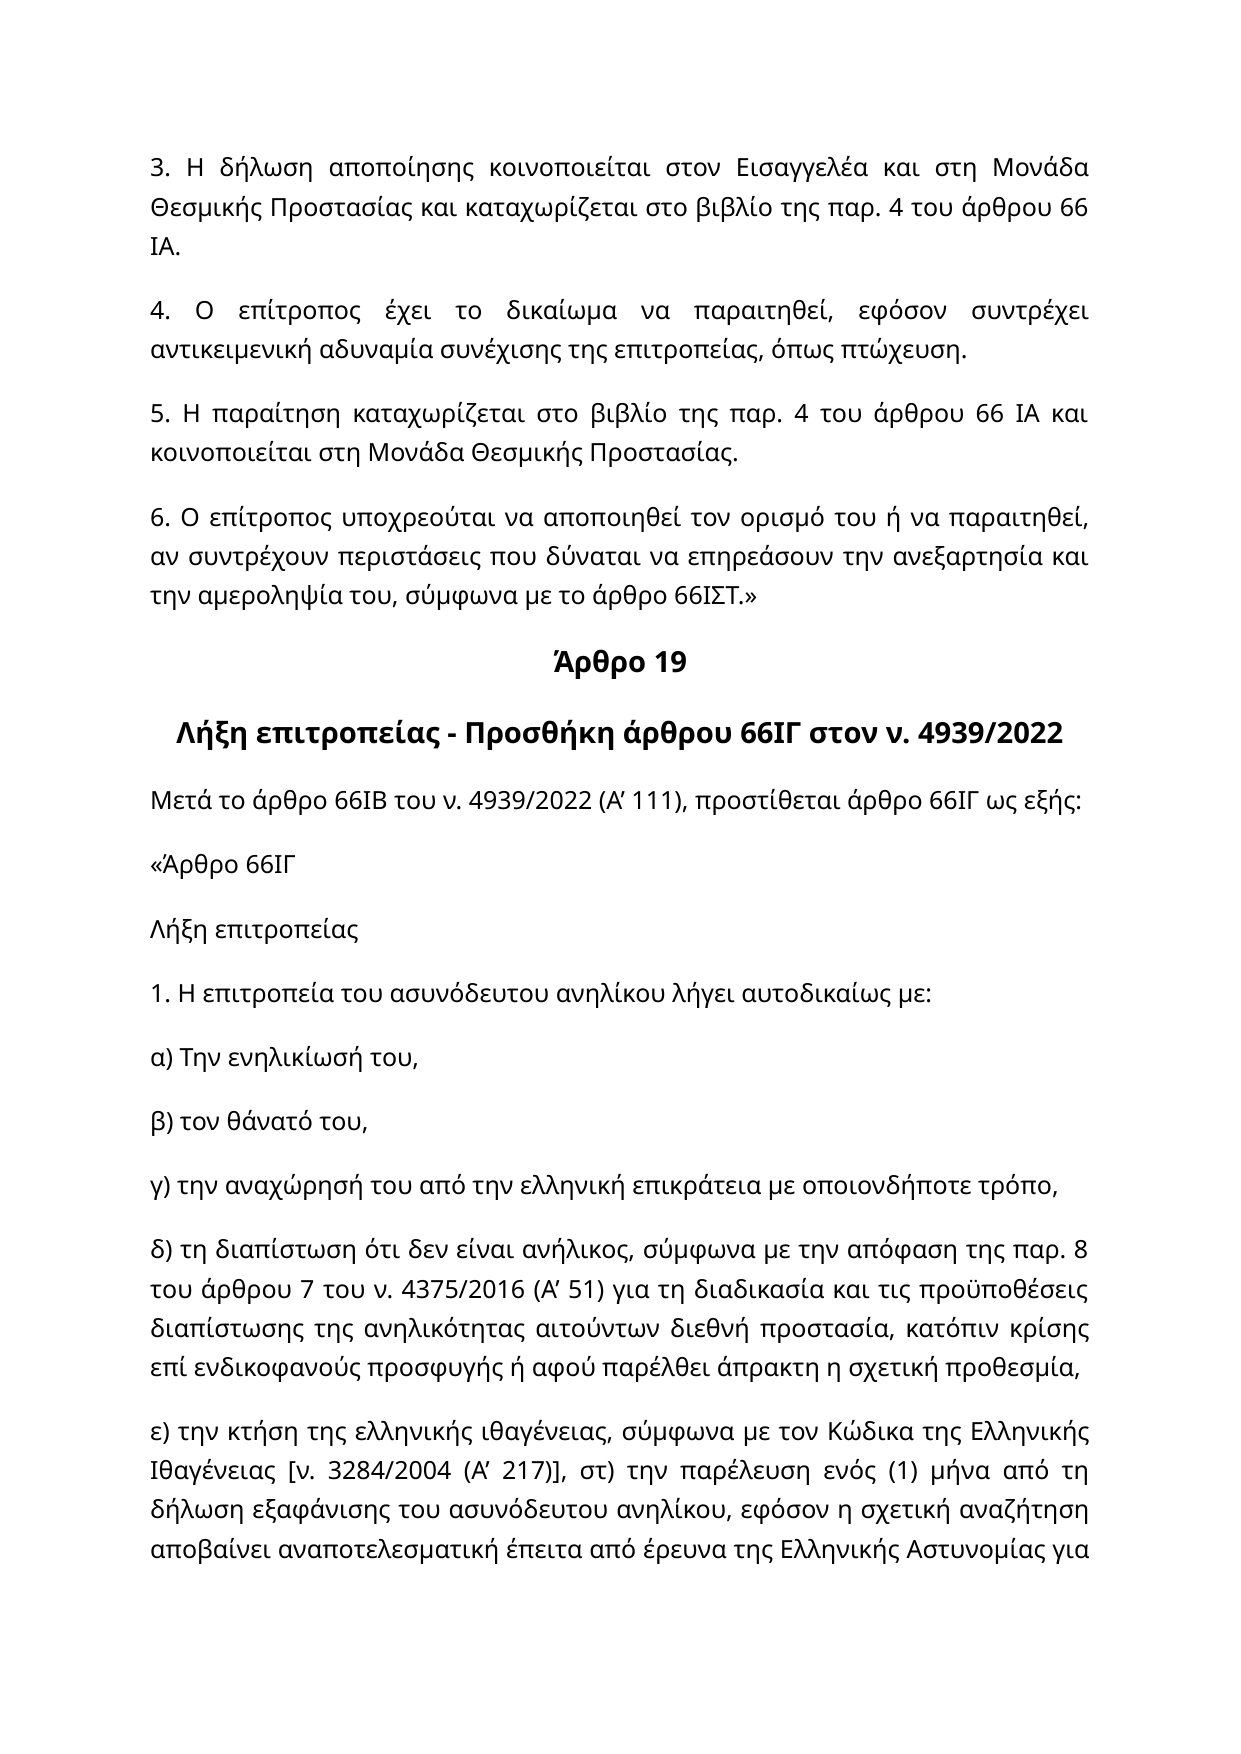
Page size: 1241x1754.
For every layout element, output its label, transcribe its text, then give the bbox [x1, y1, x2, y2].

text γ) την αναχώρησή του από την ελληνική επικράτεια με οποιονδήποτε τρόπο, [150, 1168, 1090, 1202]
text 3. Η δήλωση αποποίησης κοινοποιείται στον Εισαγγελέα και στη Μονάδα Θεσμικής Προστασίας και καταχωρίζεται στο βιβλίο της παρ. 4 του άρθρου 66 ΙΑ. [150, 150, 1090, 262]
text δ) τη διαπίστωση ότι δεν είναι ανήλικος, σύμφωνα με την απόφαση της παρ. 8 του άρθρου 7 του ν. 4375/2016 (Α’ 51) για τη διαδικασία και τις προϋποθέσεις διαπίστωσης της ανηλικότητας αιτούντων διεθνή προστασία, κατόπιν κρίσης επί ενδικοφανούς προσφυγής ή αφού παρέλθει άπρακτη η σχετική προθεσμία, [150, 1232, 1090, 1384]
text Λήξη επιτροπείας [150, 911, 1090, 945]
text ε) την κτήση της ελληνικής ιθαγένειας, σύμφωνα με τον Κώδικα της Ελληνικής Ιθαγένειας [ν. 3284/2004 (Α’ 217)], στ) την παρέλευση ενός (1) μήνα από τη δήλωση εξαφάνισης του ασυνόδευτου ανηλίκου, εφόσον η σχετική αναζήτηση αποβαίνει αναποτελεσματική έπειτα από έρευνα της Ελληνικής Αστυνομίας για [150, 1414, 1090, 1565]
text 4. Ο επίτροπος έχει το δικαίωμα να παραιτηθεί, εφόσον συντρέχει αντικειμενική αδυναμία συνέχισης της επιτροπείας, όπως πτώχευση. [150, 292, 1090, 366]
text α) Την ενηλικίωσή του, [150, 1039, 1090, 1074]
subtitle Άρθρο 19 [150, 642, 1090, 681]
text Μετά το άρθρο 66ΙΒ του ν. 4939/2022 (Α’ 111), προστίθεται άρθρο 66ΙΓ ως εξής: [150, 783, 1090, 817]
text 5. Η παραίτηση καταχωρίζεται στο βιβλίο της παρ. 4 του άρθρου 66 ΙΑ και κοινοποιείται στη Μονάδα Θεσμικής Προστασίας. [150, 396, 1090, 469]
text β) τον θάνατό του, [150, 1104, 1090, 1138]
subtitle Λήξη επιτροπείας - Προσθήκη άρθρου 66ΙΓ στον ν. 4939/2022 [150, 712, 1090, 752]
text 1. Η επιτροπεία του ασυνόδευτου ανηλίκου λήγει αυτοδικαίως με: [150, 975, 1090, 1009]
text «Άρθρο 66ΙΓ [150, 847, 1090, 881]
text 6. Ο επίτροπος υποχρεούται να αποποιηθεί τον ορισμό του ή να παραιτηθεί, αν συντρέχουν περιστάσεις που δύναται να επηρεάσουν την ανεξαρτησία και την αμεροληψία του, σύμφωνα με το άρθρο 66ΙΣΤ.» [150, 499, 1090, 612]
